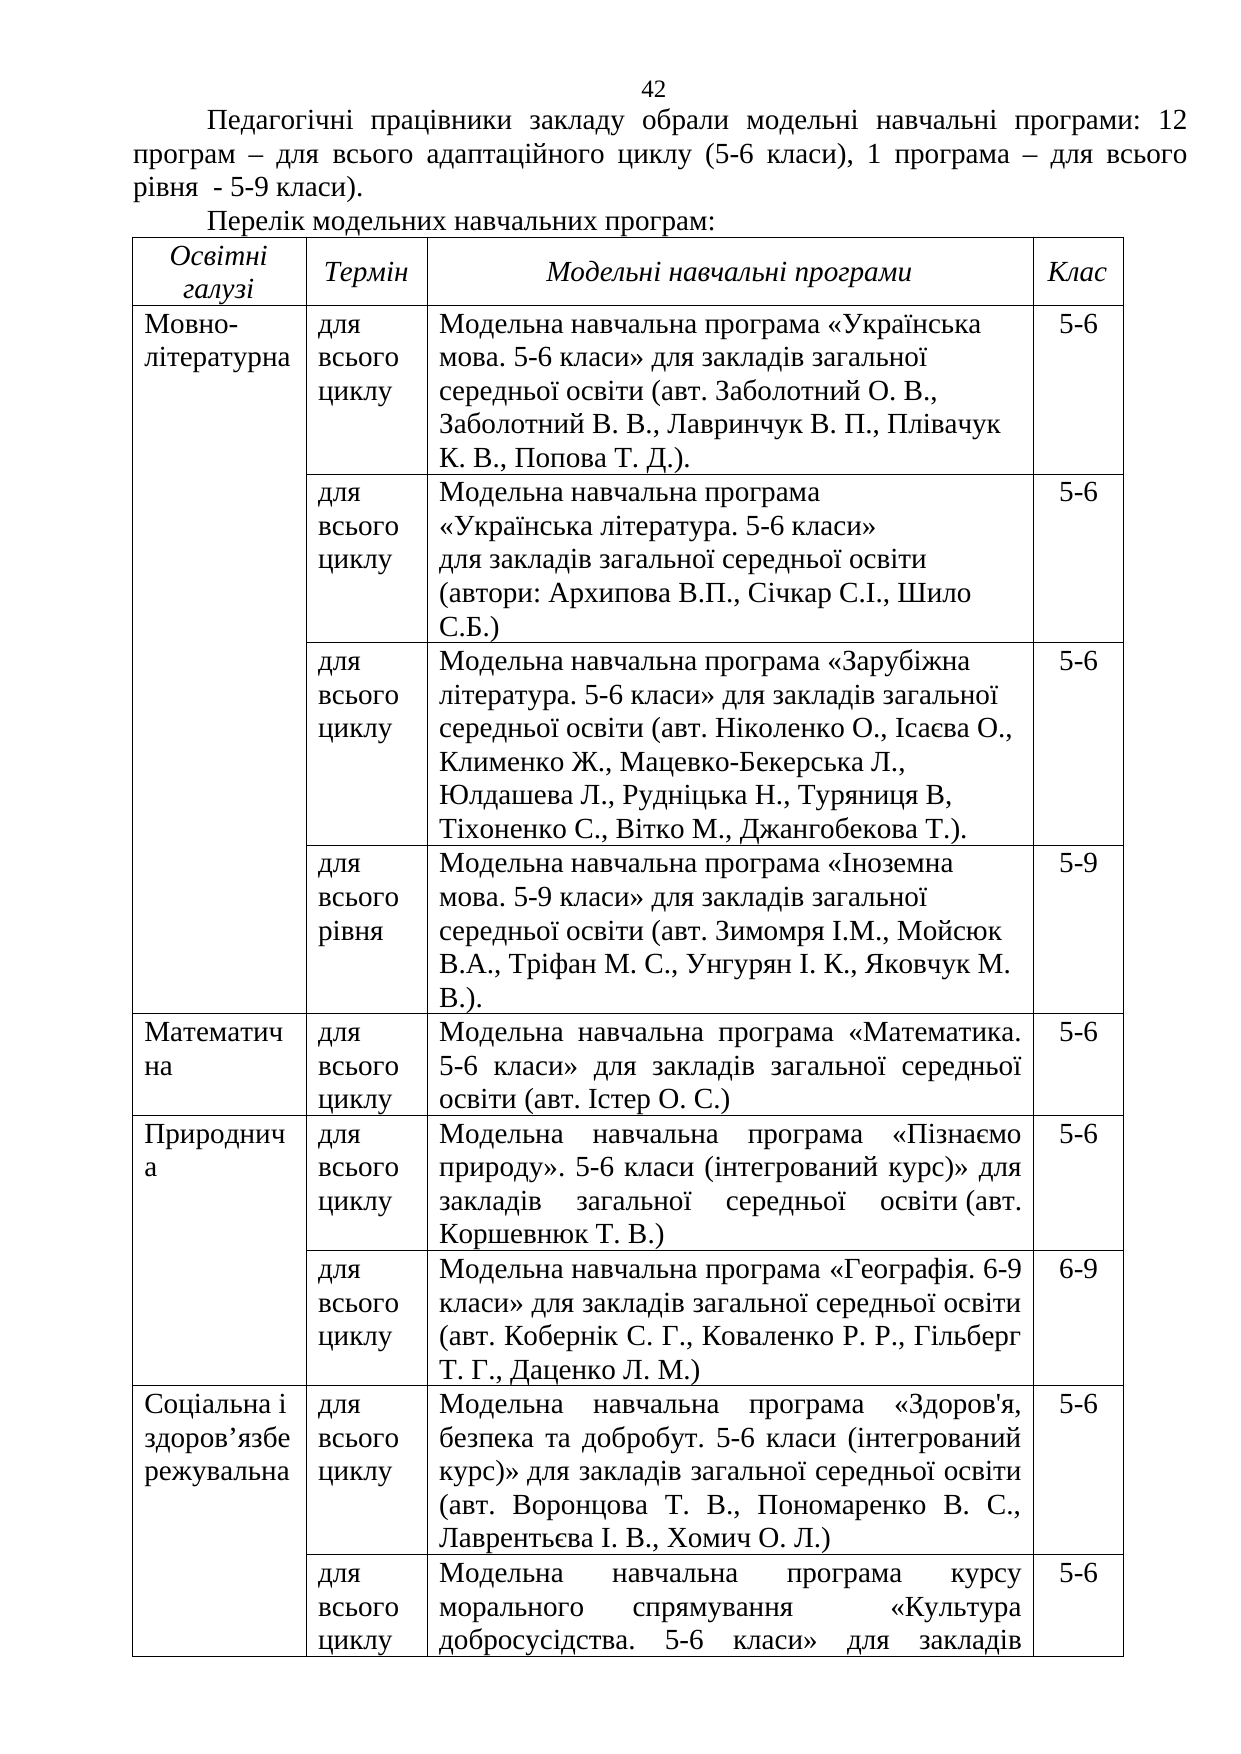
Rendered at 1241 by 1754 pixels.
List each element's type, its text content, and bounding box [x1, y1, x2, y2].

table_cell 5-6 [1034, 1014, 1123, 1115]
table_cell для всього циклу [307, 475, 427, 642]
table_cell Математична [133, 1014, 306, 1115]
table_cell 5-9 [1034, 846, 1123, 1013]
table_header Модельні навчальні програми [428, 238, 1033, 305]
table_cell 5-6 [1034, 475, 1123, 642]
table_cell для всього циклу [307, 643, 427, 844]
table_cell для всього циклу [307, 1116, 427, 1250]
table_cell Мовно-літературна [133, 306, 306, 1013]
table_cell Природнича [133, 1116, 306, 1385]
table_cell 6-9 [1034, 1251, 1123, 1385]
table_cell 5-6 [1034, 643, 1123, 844]
table_cell для всього циклу [307, 306, 427, 473]
text Перелік модельних навчальних програм: [133, 203, 1188, 237]
table_cell для всього циклу [416, 1555, 427, 1656]
text Педагогічні працівники закладу обрали модельні навчальні програми: 12 програм – для всього адаптаційного циклу (5-6 класи), 1 програма – для всього рівня - 5-9 класи). [133, 102, 1188, 203]
table_cell Соціальна і здоров’язбережувальна [133, 1386, 306, 1656]
table_cell для всього циклу [307, 1251, 427, 1385]
table_cell 5-6 [1034, 306, 1123, 473]
table_header Клас [1034, 238, 1123, 305]
table_cell для всього циклу [416, 1014, 427, 1115]
table_cell 5-6 [1034, 1116, 1123, 1250]
table_header Освітні галузі [133, 238, 306, 305]
table_cell для всього циклу [307, 1555, 318, 1656]
table_header Термін [307, 238, 427, 305]
table_cell для всього рівня [307, 846, 427, 1013]
table_cell 5-6 [1034, 1386, 1123, 1554]
table_cell 5-6 [1034, 1555, 1123, 1656]
table_cell для всього циклу [307, 1014, 318, 1115]
table_cell для всього циклу [307, 1386, 427, 1554]
